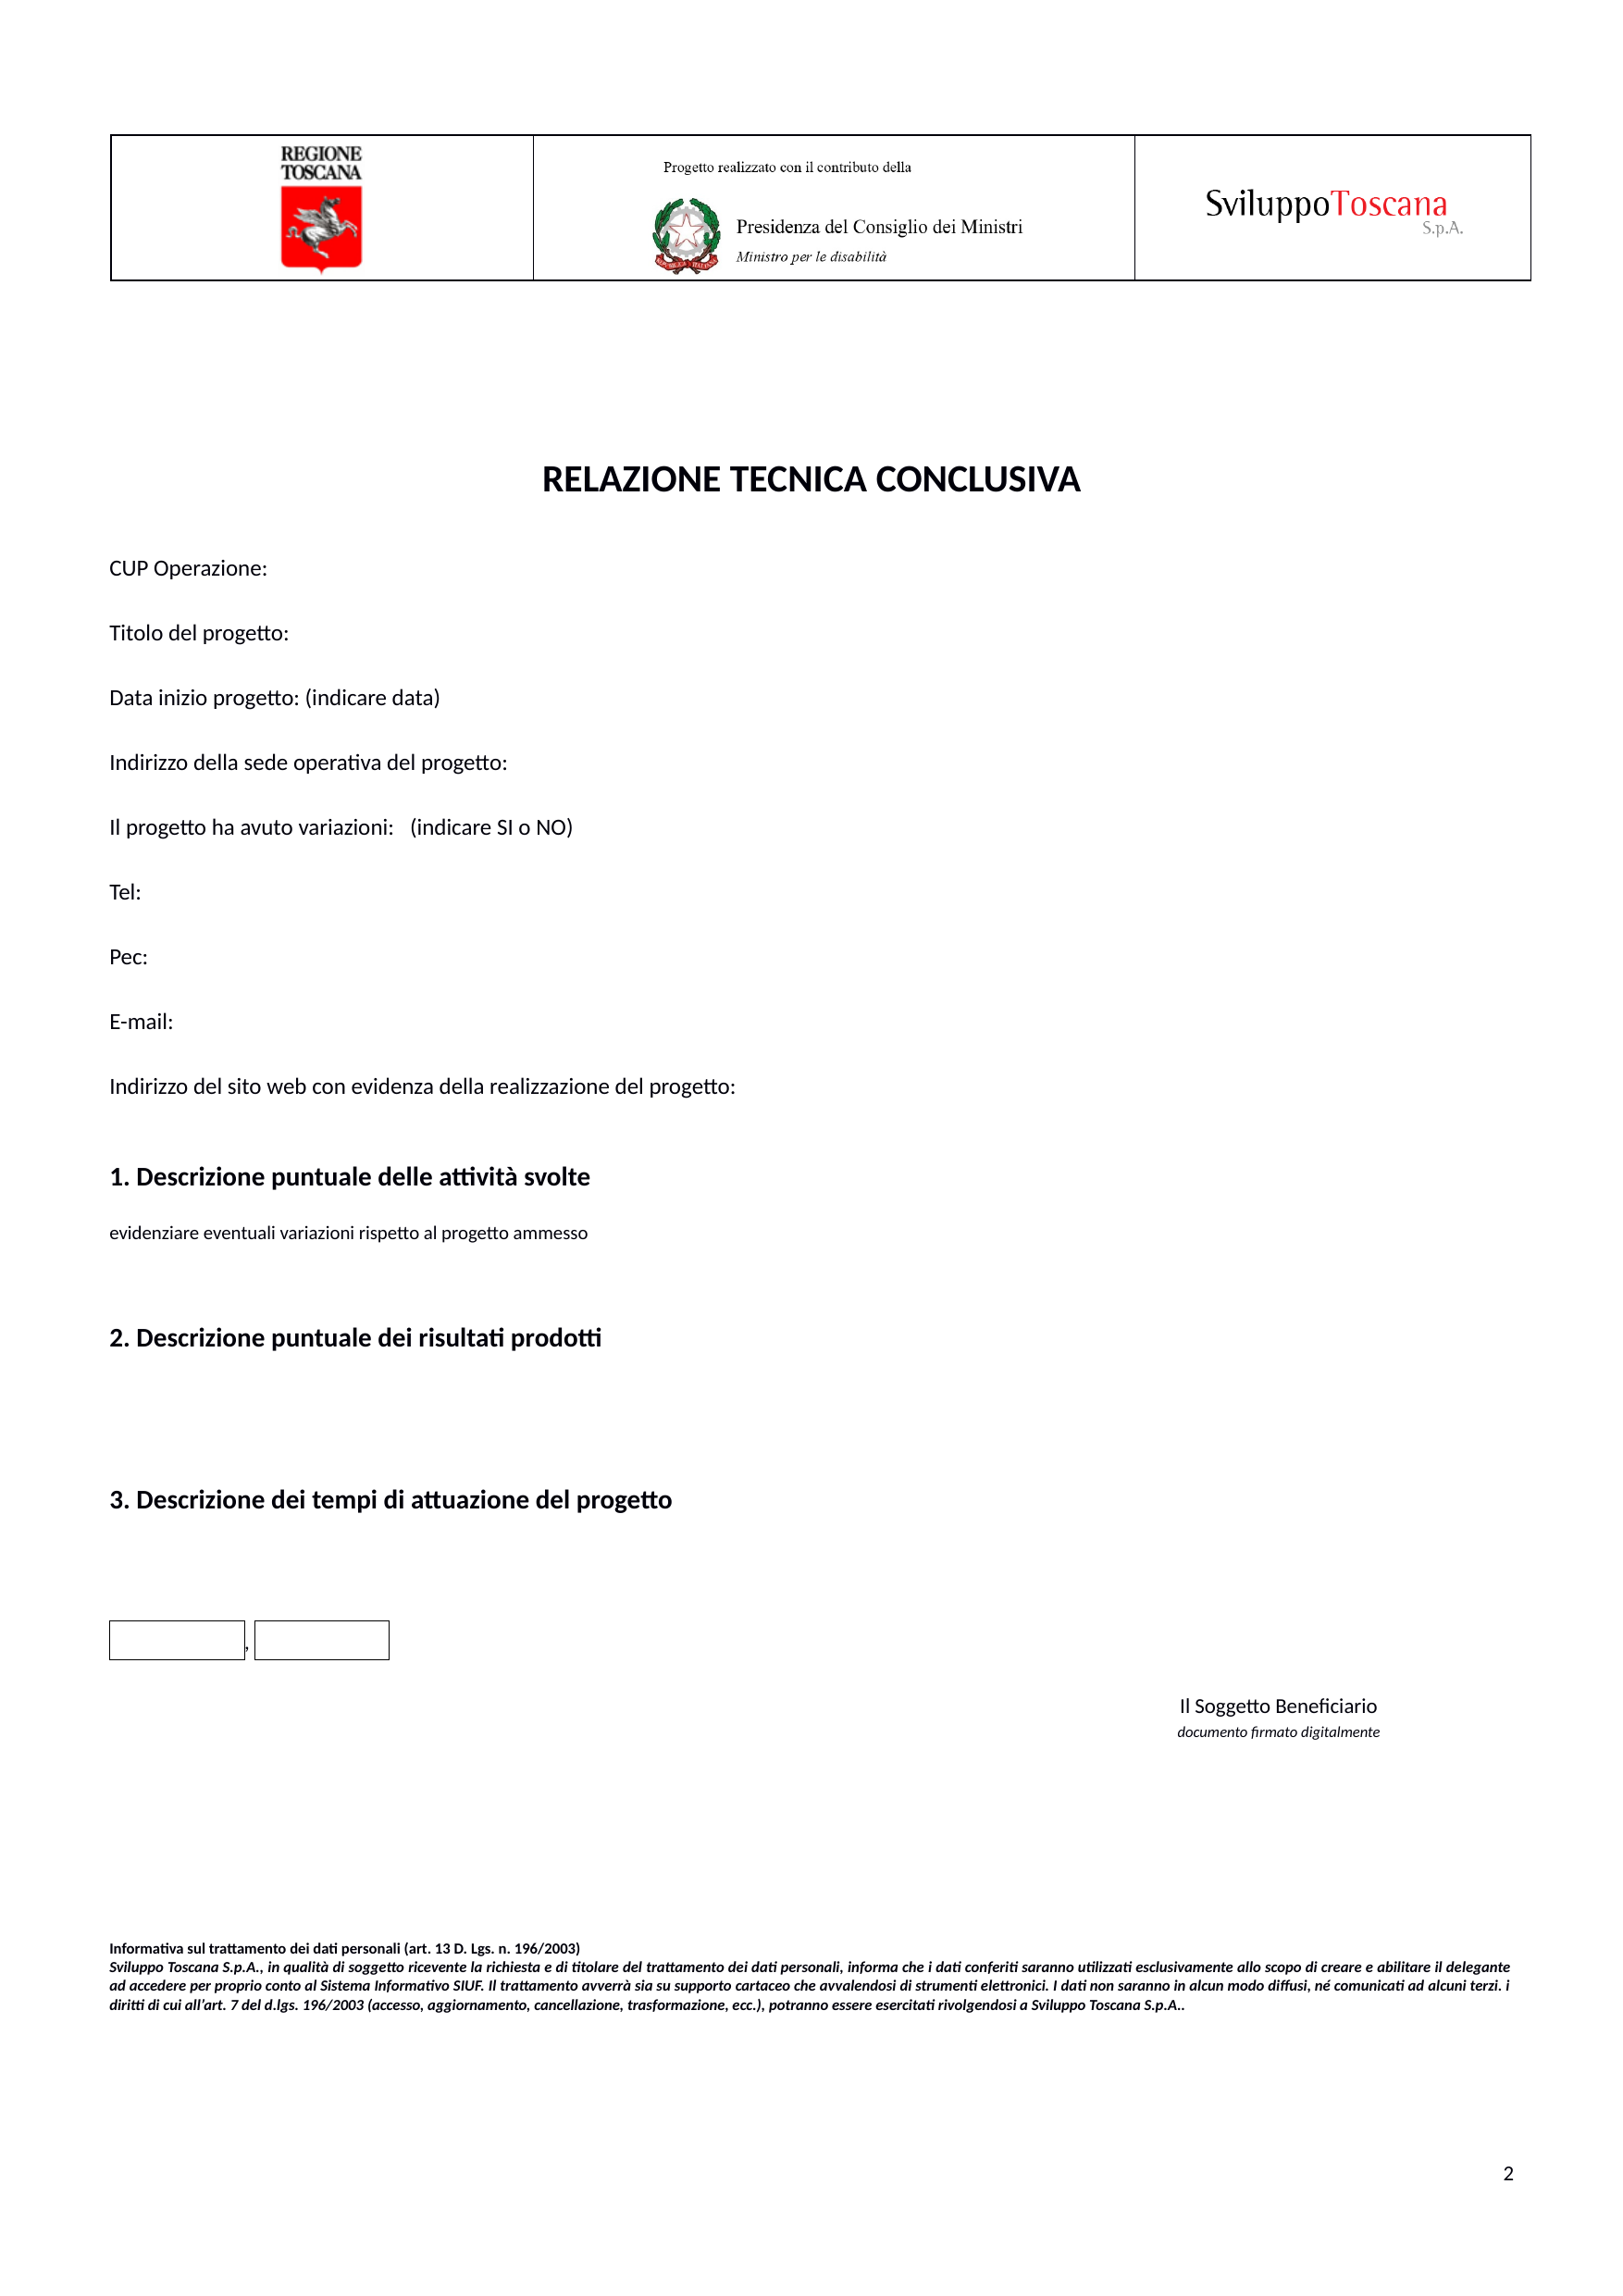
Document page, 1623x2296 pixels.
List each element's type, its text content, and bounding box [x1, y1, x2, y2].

text E-mail: [109, 1007, 1514, 1036]
picture [278, 145, 365, 277]
subtitle evidenziare eventuali variazioni rispetto al progetto ammesso [109, 1221, 1514, 1244]
text documento firmato digitalmente [1044, 1723, 1514, 1742]
text RELAZIONE TECNICA CONCLUSIVA [109, 454, 1514, 502]
text Informativa sul trattamento dei dati personali (art. 13 D. Lgs. n. 196/2003) [109, 1939, 1514, 1957]
subtitle 1. Descrizione puntuale delle attività svolte [109, 1160, 1514, 1193]
text CUP Operazione: [109, 553, 1514, 582]
text Pec: [109, 942, 1514, 971]
picture [1198, 183, 1466, 238]
text Il progetto ha avuto variazioni: (indicare SI o NO) [109, 813, 1514, 841]
text , [245, 1620, 254, 1659]
text Data inizio progetto: (indicare data) [109, 683, 1514, 712]
subtitle 3. Descrizione dei tempi di attuazione del progetto [109, 1483, 1514, 1515]
subtitle 2. Descrizione puntuale dei risultati prodotti [109, 1321, 1514, 1354]
picture [639, 153, 1036, 278]
text Il Soggetto Beneficiario [1044, 1693, 1514, 1719]
text Titolo del progetto: [109, 618, 1514, 647]
text Indirizzo della sede operativa del progetto: [109, 748, 1514, 776]
text Tel: [109, 877, 1514, 906]
text Sviluppo Toscana S.p.A., in qualità di soggetto ricevente la richiesta e di titolare del trattamento dei dati personali, informa che i dati conferiti saranno utilizzati esclusivamente allo scopo di creare e abilitare il delegante ad accedere per proprio conto al Sistema Informativo SIUF. Il trattamento avverrà sia su supporto cartaceo che avvalendosi di strumenti elettronici. I dati non saranno in alcun modo diffusi, né comunicati ad alcuni terzi. i diritti di cui all’art. 7 del d.lgs. 196/2003 (accesso, aggiornamento, cancellazione, trasformazione, ecc.), potranno essere esercitati rivolgendosi a Sviluppo Toscana S.p.A.. [109, 1957, 1514, 2014]
text Indirizzo del sito web con evidenza della realizzazione del progetto: [109, 1072, 1514, 1100]
text [390, 1620, 1514, 1659]
